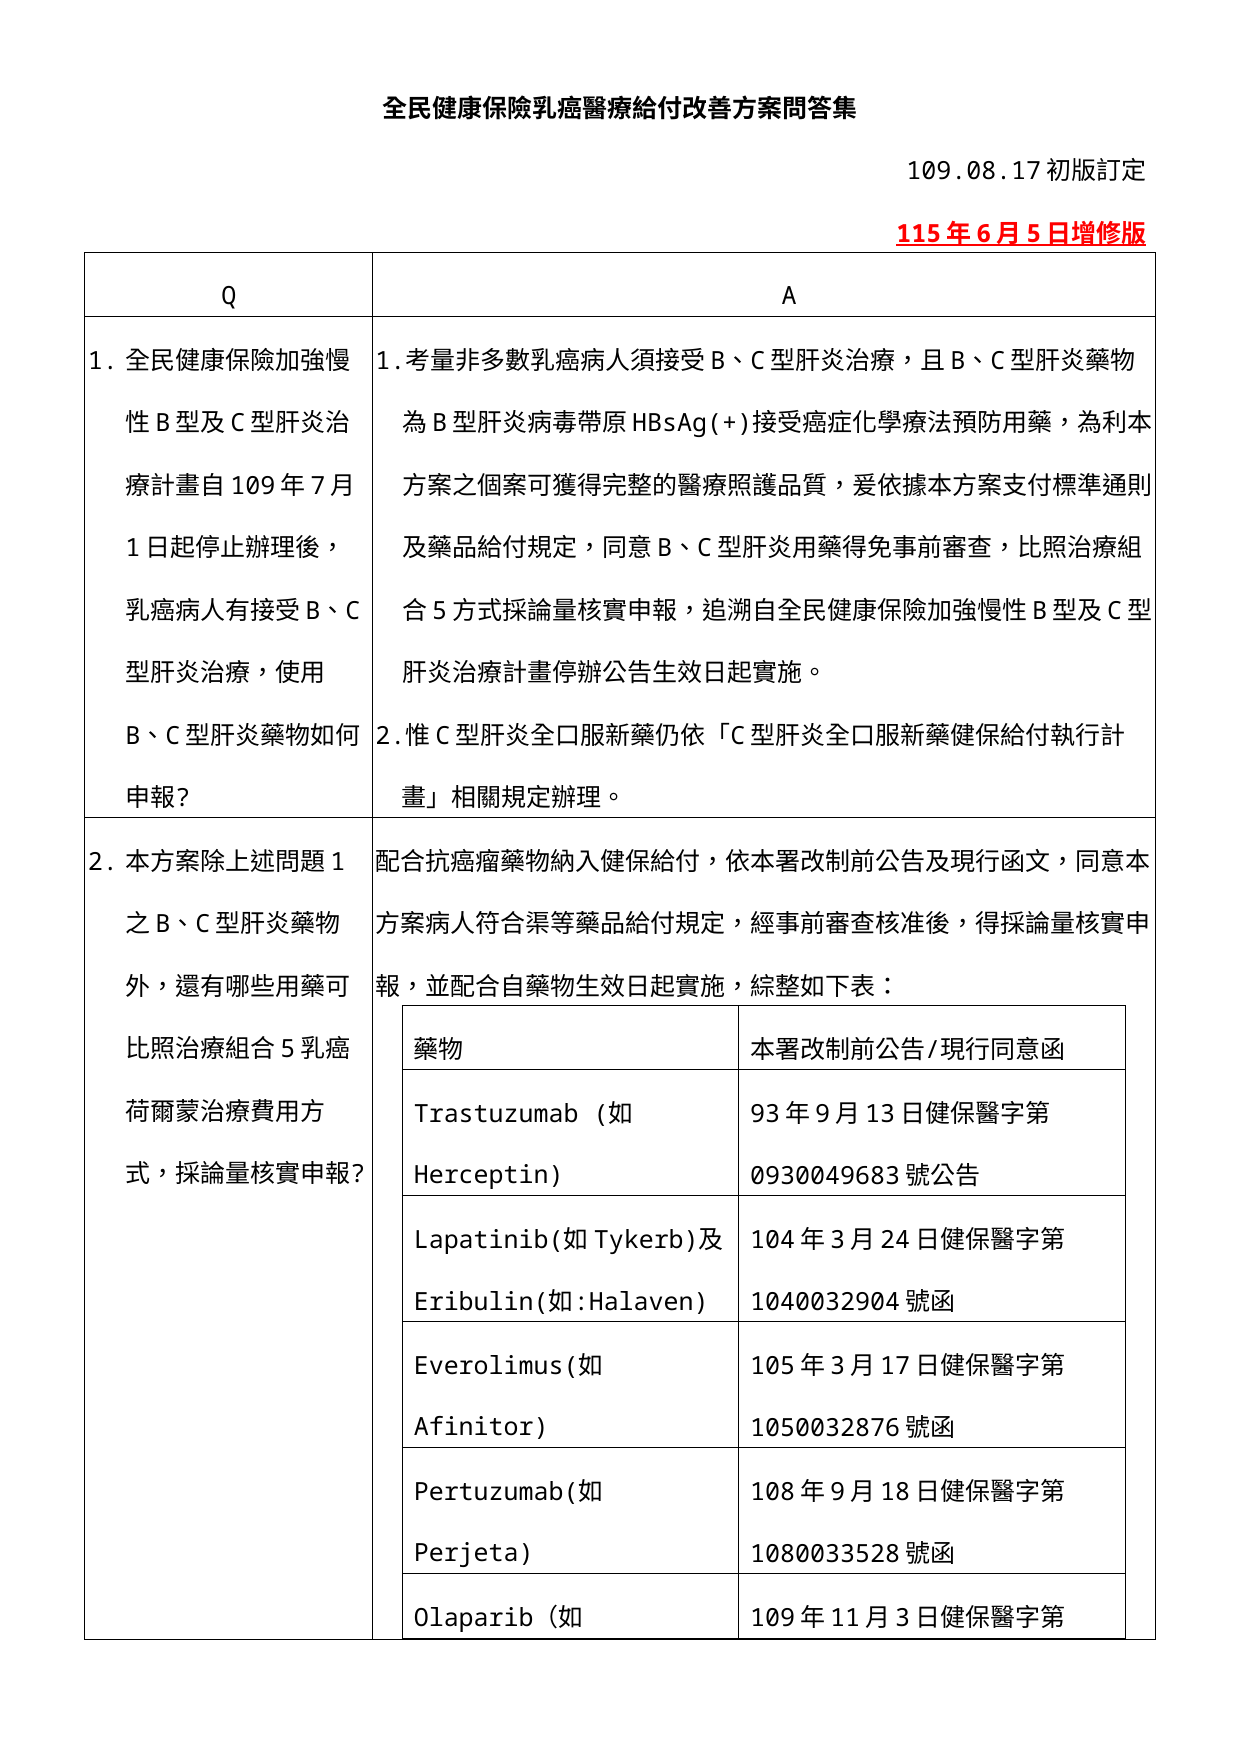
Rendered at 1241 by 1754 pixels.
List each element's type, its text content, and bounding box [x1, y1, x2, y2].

table_cell 93年9月13日健保醫字第0930049683號公告 [739, 1070, 1125, 1195]
table_header A [373, 253, 1155, 316]
table_cell 全民健康保險加強慢性B型及C型肝炎治療計畫自109年7月1日起停止辦理後，乳癌病人有接受B、C型肝炎治療，使用B、C型肝炎藥物如何申報? [85, 317, 372, 817]
table_cell Pertuzumab(如Perjeta) [403, 1448, 738, 1573]
text 全民健康保險乳癌醫療給付改善方案問答集 [59, 64, 1181, 127]
table_header 本署改制前公告/現行同意函 [739, 1006, 1125, 1069]
table_cell 108年9月18日健保醫字第1080033528號函 [739, 1448, 1125, 1573]
table_cell Lapatinib(如Tykerb)及Eribulin(如:Halaven) [403, 1196, 738, 1321]
table_cell 1.考量非多數乳癌病人須接受B、C型肝炎治療，且B、C型肝炎藥物為B型肝炎病毒帶原HBsAg(+)接受癌症化學療法預防用藥，為利本方案之個案可獲得完整的醫療照護品質，爰依據本方案支付標準通則及藥品給付規定，同意B、C型肝炎用藥得免事前審查，比照治療組合5方式採論量核實申報，追溯自全民健康保險加強慢性B型及C型肝炎治療計畫停辦公告生效日起實施。 2.惟C型肝炎全口服新藥仍依「C型肝炎全口服新藥健保給付執行計畫」相關規定辦理。 [373, 317, 1155, 817]
table_header Q [85, 253, 372, 316]
text 109.08.17初版訂定 [59, 127, 1146, 189]
table_cell 配合抗癌瘤藥物納入健保給付，依本署改制前公告及現行函文，同意本方案病人符合渠等藥品給付規定，經事前審查核准後，得採論量核實申報，並配合自藥物生效日起實施，綜整如下表： [373, 818, 1155, 1639]
table_cell 105年3月17日健保醫字第1050032876號函 [739, 1322, 1125, 1447]
table_cell 104年3月24日健保醫字第1040032904號函 [739, 1196, 1125, 1321]
table_cell Everolimus(如Afinitor) [403, 1322, 738, 1447]
table_cell 109年11月3日健保醫字第 [739, 1574, 1125, 1638]
table_cell 本方案除上述問題1之B、C型肝炎藥物外，還有哪些用藥可比照治療組合5乳癌荷爾蒙治療費用方式，採論量核實申報? [85, 818, 372, 1639]
table_header 藥物 [403, 1006, 738, 1069]
text 115年6月5日增修版 [59, 189, 1146, 252]
table_cell Olaparib（如 [403, 1574, 738, 1638]
table_cell Trastuzumab (如Herceptin) [403, 1070, 738, 1195]
